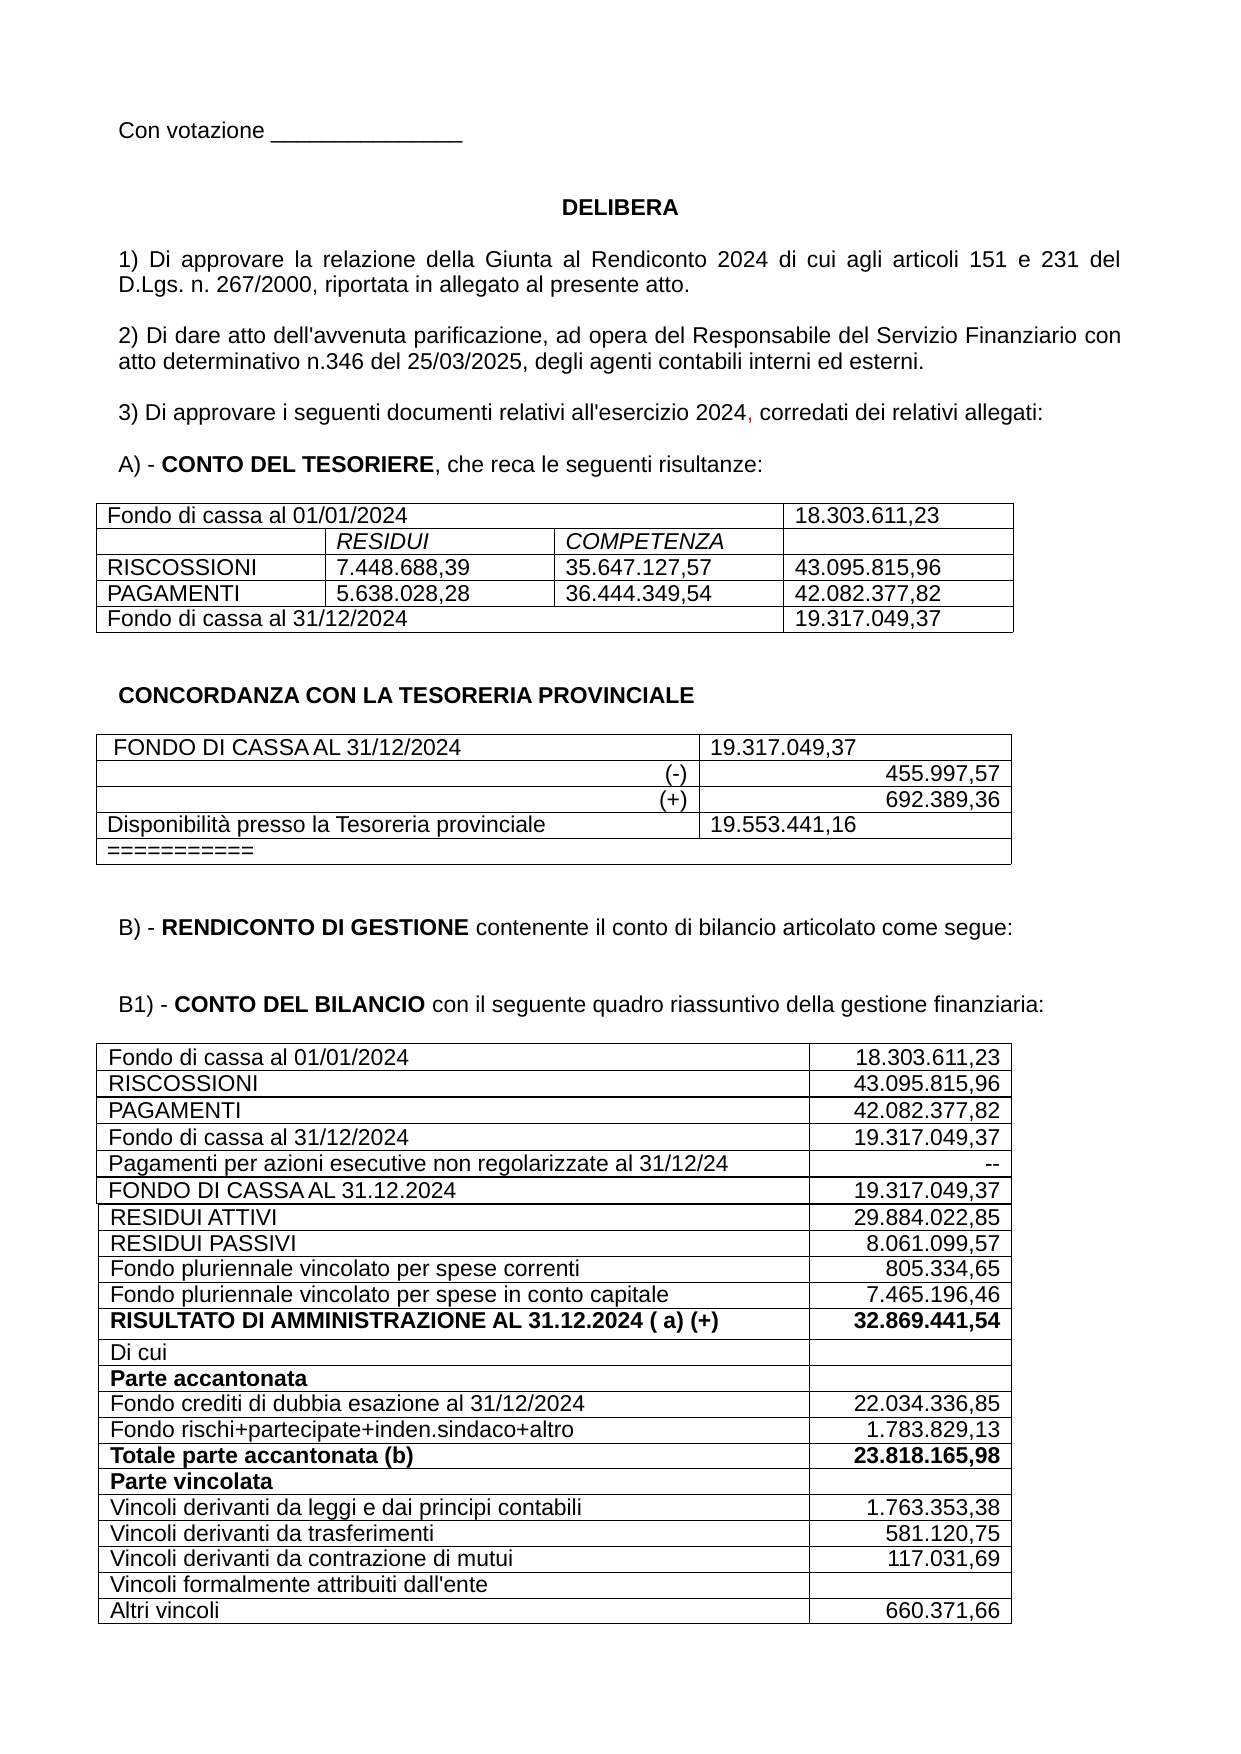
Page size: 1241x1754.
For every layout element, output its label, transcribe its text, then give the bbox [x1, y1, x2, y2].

table_cell RISCOSSIONI [97, 1071, 809, 1096]
text Con votazione _______________ [118, 118, 1122, 144]
table_cell Vincoli derivanti da trasferimenti [99, 1521, 809, 1546]
table_cell RISCOSSIONI [97, 555, 325, 580]
text 1) Di approvare la relazione della Giunta al Rendiconto 2024 di cui agli articoli 151 e 231 del D.Lgs. n. 267/2000, riportata in allegato al presente atto. [118, 246, 1122, 297]
table_cell 19.317.049,37 [810, 1178, 1011, 1203]
table_cell Fondo crediti di dubbia esazione al 31/12/2024 [99, 1392, 809, 1417]
table_cell Vincoli derivanti da leggi e dai principi contabili [99, 1495, 809, 1520]
table_cell PAGAMENTI [97, 1098, 809, 1123]
table_cell 7.448.688,39 [326, 555, 554, 580]
table_header 18.303.611,23 [784, 504, 1013, 528]
table_cell [810, 1366, 1011, 1391]
table_cell Pagamenti per azioni esecutive non regolarizzate al 31/12/24 [97, 1151, 809, 1176]
table_cell 23.818.165,98 [810, 1444, 1011, 1468]
text 3) Di approvare i seguenti documenti relativi all'esercizio 2024, corredati dei relativi allegati: [118, 400, 1122, 426]
table_cell [810, 1469, 1011, 1494]
table_cell Totale parte accantonata (b) [99, 1444, 809, 1468]
text A) - CONTO DEL TESORIERE, che reca le seguenti risultanze: [118, 451, 1122, 477]
table_cell 7.465.196,46 [810, 1283, 1011, 1307]
text 2) Di dare atto dell'avvenuta parificazione, ad opera del Responsabile del Servizio Finanziario con atto determinativo n.346 del 25/03/2025, degli agenti contabili interni ed esterni. [118, 323, 1122, 374]
table_cell Fondo rischi+partecipate+inden.sindaco+altro [99, 1418, 809, 1442]
table_cell PAGAMENTI [97, 581, 325, 606]
table_cell 1.783.829,13 [810, 1418, 1011, 1442]
text DELIBERA [118, 195, 1122, 221]
table_cell 22.034.336,85 [810, 1392, 1011, 1417]
text B) - RENDICONTO DI GESTIONE contenente il conto di bilancio articolato come segue: [118, 915, 1122, 941]
table_header Fondo di cassa al 01/01/2024 [97, 504, 783, 528]
table_header Fondo di cassa al 01/01/2024 [97, 1044, 809, 1070]
table_cell 42.082.377,82 [784, 581, 1013, 606]
table_cell -- [810, 1151, 1011, 1176]
table_cell [810, 1573, 1011, 1597]
table_cell 117.031,69 [810, 1547, 1011, 1572]
table_cell FONDO DI CASSA AL 31.12.2024 [97, 1178, 809, 1203]
table_cell 36.444.349,54 [555, 581, 783, 606]
table_cell 19.317.049,37 [784, 607, 1013, 632]
table_cell Vincoli derivanti da contrazione di mutui [99, 1547, 809, 1572]
table_header RESIDUI ATTIVI [99, 1205, 809, 1230]
table_cell 8.061.099,57 [810, 1231, 1011, 1256]
table_cell =========== [97, 839, 1011, 863]
table_cell [810, 1340, 1011, 1365]
table_cell RESIDUI PASSIVI [99, 1231, 809, 1256]
table_cell Parte accantonata [99, 1366, 809, 1391]
table_cell Vincoli formalmente attribuiti dall'ente [99, 1573, 809, 1597]
table_cell 581.120,75 [810, 1521, 1011, 1546]
table_cell [784, 529, 1013, 554]
text CONCORDANZA CON LA TESORERIA PROVINCIALE [118, 683, 1122, 709]
table_header 19.317.049,37 [700, 735, 1011, 760]
table_cell 42.082.377,82 [810, 1098, 1011, 1123]
table_cell 43.095.815,96 [810, 1071, 1011, 1096]
table_cell 1.763.353,38 [810, 1495, 1011, 1520]
table_cell Fondo di cassa al 31/12/2024 [97, 1124, 809, 1150]
table_cell Fondo pluriennale vincolato per spese correnti [99, 1257, 809, 1282]
table_cell [97, 529, 325, 554]
table_cell 660.371,66 [810, 1599, 1011, 1623]
table_cell COMPETENZA [555, 529, 783, 554]
table_cell 692.389,36 [700, 787, 1011, 812]
table_cell RISULTATO DI AMMINISTRAZIONE AL 31.12.2024 ( a) (+) [99, 1309, 809, 1339]
table_cell (+) [97, 787, 699, 812]
table_cell Di cui [99, 1340, 809, 1365]
table_header 18.303.611,23 [810, 1044, 1011, 1070]
table_cell Fondo di cassa al 31/12/2024 [97, 607, 783, 632]
table_cell Parte vincolata [99, 1469, 809, 1494]
table_cell Disponibilità presso la Tesoreria provinciale [97, 813, 699, 838]
table_header 29.884.022,85 [810, 1205, 1011, 1230]
table_cell RESIDUI [326, 529, 554, 554]
text B1) - CONTO DEL BILANCIO con il seguente quadro riassuntivo della gestione finanziaria: [118, 992, 1122, 1017]
table_cell (-) [97, 761, 699, 786]
table_cell Altri vincoli [99, 1599, 809, 1623]
table_cell 455.997,57 [700, 761, 1011, 786]
table_cell 805.334,65 [810, 1257, 1011, 1282]
table_cell 43.095.815,96 [784, 555, 1013, 580]
table_cell 35.647.127,57 [555, 555, 783, 580]
table_header FONDO DI CASSA AL 31/12/2024 [97, 735, 699, 760]
table_cell 19.317.049,37 [810, 1124, 1011, 1150]
table_cell 32.869.441,54 [810, 1309, 1011, 1339]
table_cell 19.553.441,16 [700, 813, 1011, 838]
table_cell 5.638.028,28 [326, 581, 554, 606]
table_cell Fondo pluriennale vincolato per spese in conto capitale [99, 1283, 809, 1307]
